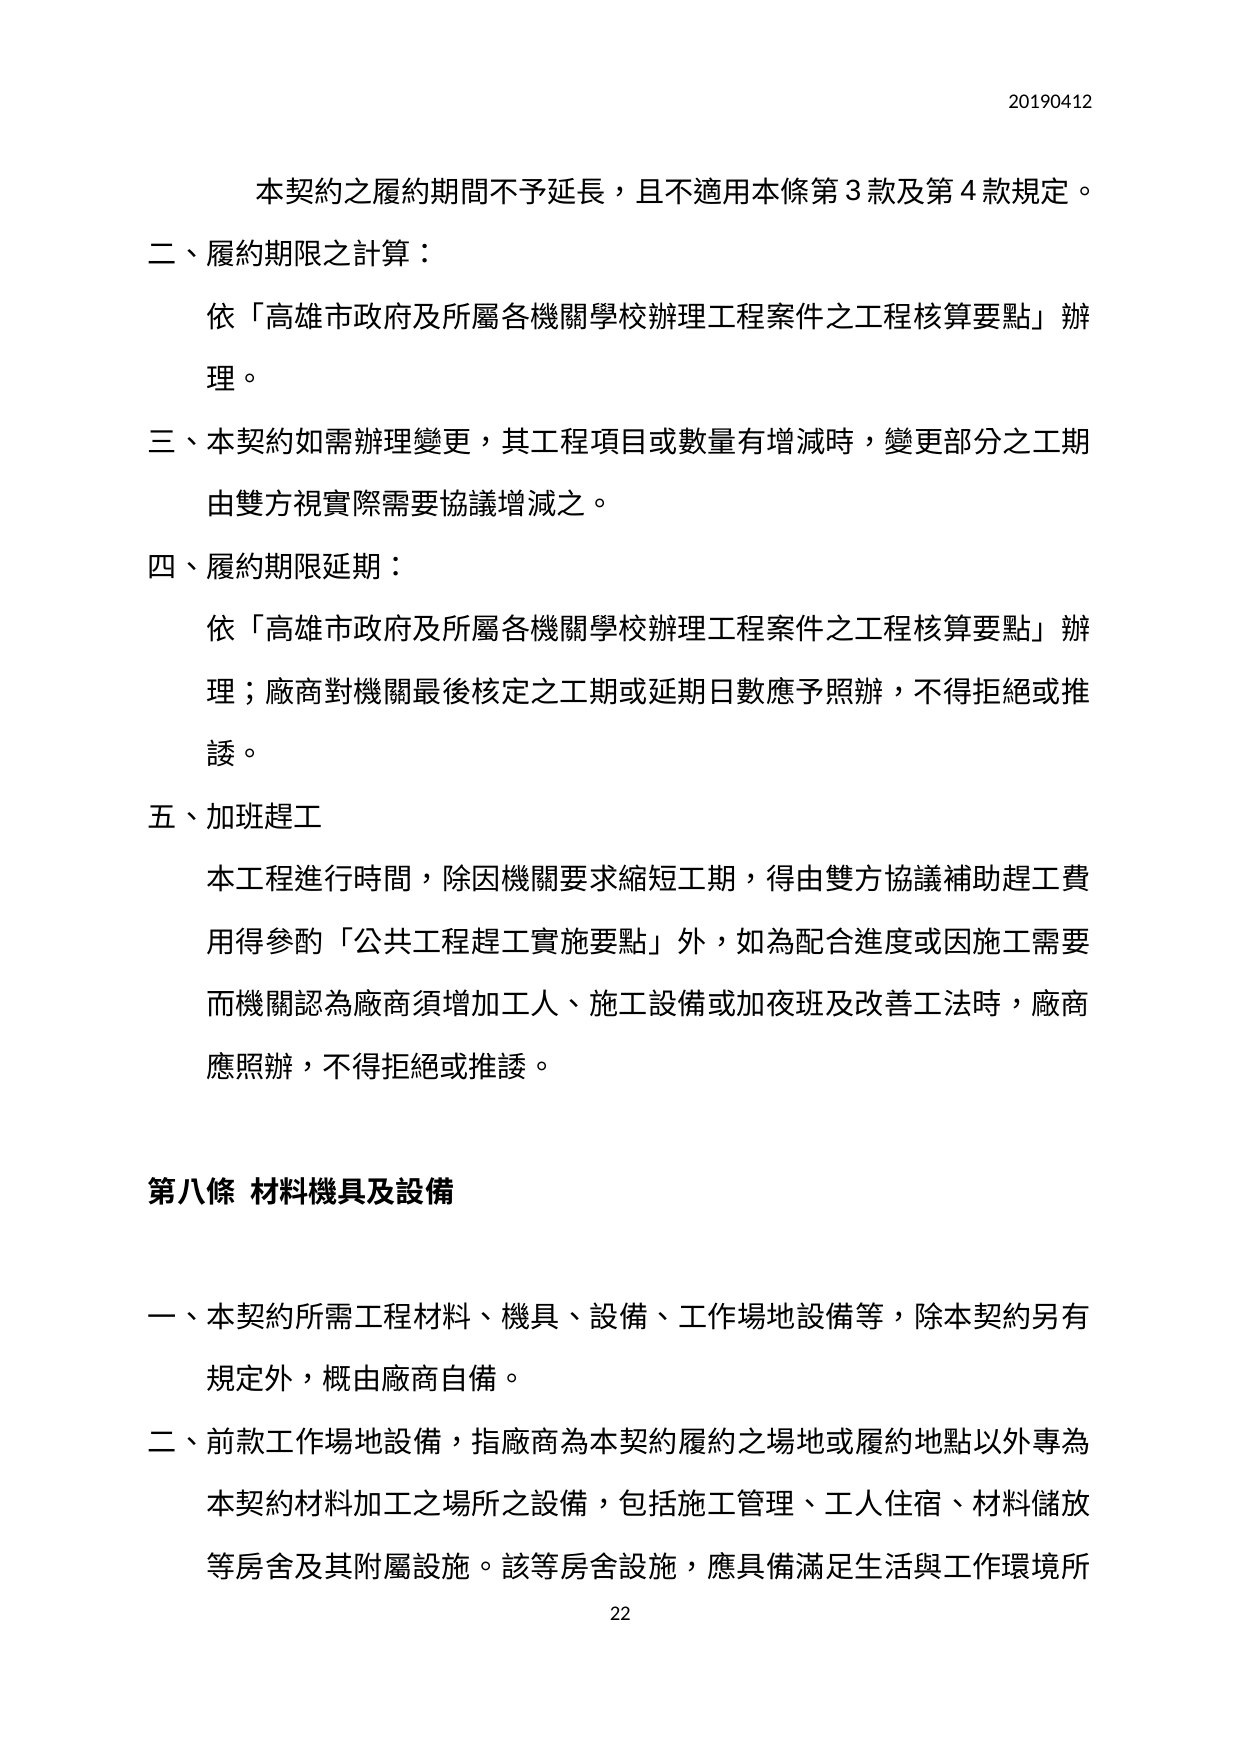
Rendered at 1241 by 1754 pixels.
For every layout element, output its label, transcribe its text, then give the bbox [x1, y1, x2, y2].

text 五、加班趕工 [148, 773, 1092, 835]
text 二、履約期限之計算： [148, 210, 1092, 273]
text 依「高雄市政府及所屬各機關學校辦理工程案件之工程核算要點」辦理。 [206, 273, 1092, 398]
subtitle 第八條 材料機具及設備 [148, 1148, 1092, 1210]
text 三、本契約如需辦理變更，其工程項目或數量有增減時，變更部分之工期由雙方視實際需要協議增減之。 [148, 398, 1092, 523]
text 依「高雄市政府及所屬各機關學校辦理工程案件之工程核算要點」辦理；廠商對機關最後核定之工期或延期日數應予照辦，不得拒絕或推諉。 [206, 585, 1092, 773]
text 二、前款工作場地設備，指廠商為本契約履約之場地或履約地點以外專為本契約材料加工之場所之設備，包括施工管理、工人住宿、材料儲放等房舍及其附屬設施。該等房舍設施，應具備滿足生活與工作環境所 [148, 1398, 1092, 1585]
text 四、履約期限延期： [148, 523, 1092, 585]
text □（四）限定履約期間：本契約「限定履約期間」，履約期間自民國___年___月___日，至民國___年___月___日止。除非雙方同意，否則本契約之履約期間不予延長，且不適用本條第3款及第4款規定。 [148, 148, 1092, 210]
text 本工程進行時間，除因機關要求縮短工期，得由雙方協議補助趕工費用得參酌「公共工程趕工實施要點」外，如為配合進度或因施工需要而機關認為廠商須增加工人、施工設備或加夜班及改善工法時，廠商應照辦，不得拒絕或推諉。 [206, 835, 1092, 1085]
text 一、本契約所需工程材料、機具、設備、工作場地設備等，除本契約另有規定外，概由廠商自備。 [148, 1273, 1092, 1398]
